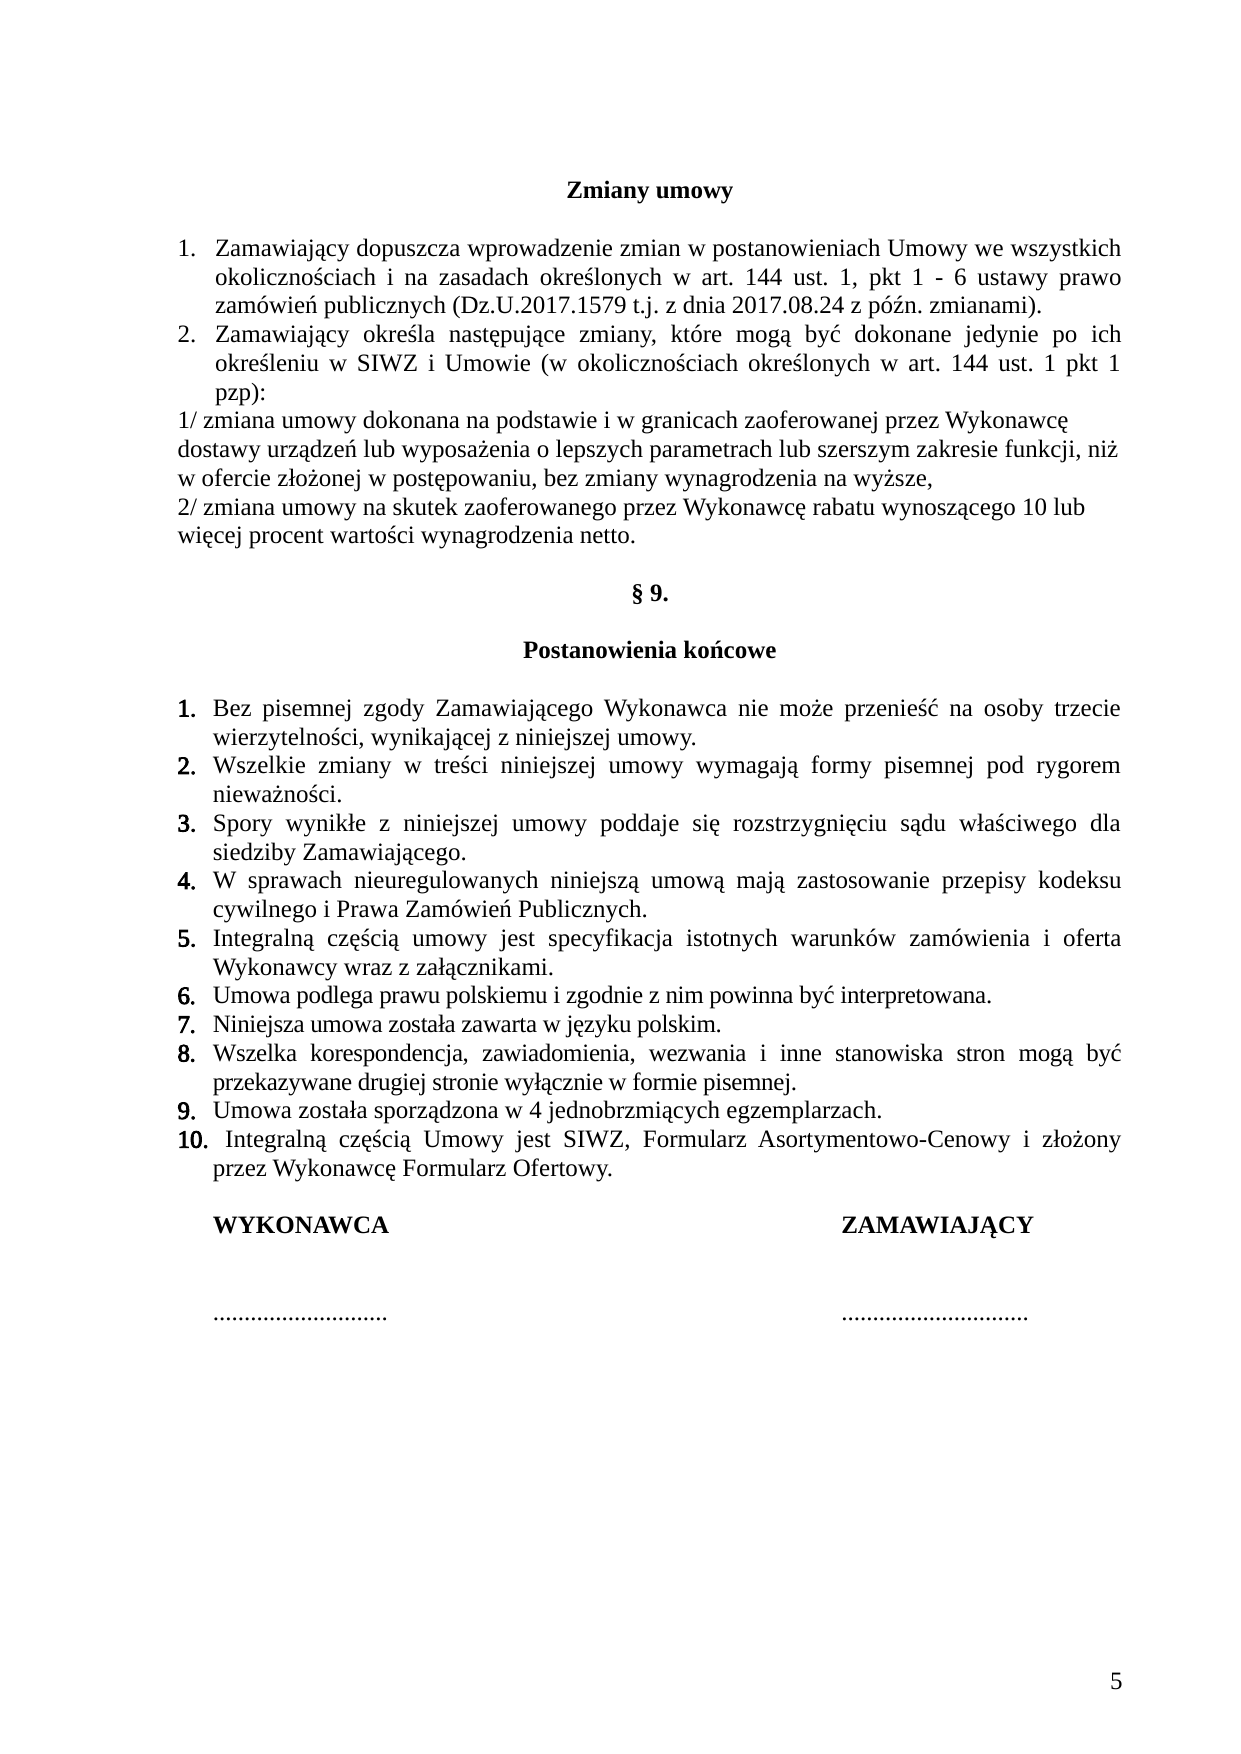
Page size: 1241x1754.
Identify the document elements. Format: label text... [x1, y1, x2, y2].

text Zmiany umowy [177, 176, 1122, 204]
list Wszelka korespondencja, zawiadomienia, wezwania i inne stanowiska stron mogą być przekazywane drugiej stronie wyłącznie w formie pisemnej. [177, 1038, 1122, 1096]
list Integralną częścią umowy jest specyfikacja istotnych warunków zamówienia i oferta Wykonawcy wraz z załącznikami. [177, 923, 1122, 981]
list Zamawiający dopuszcza wprowadzenie zmian w postanowieniach Umowy we wszystkich okolicznościach i na zasadach określonych w art. 144 ust. 1, pkt 1 - 6 ustawy prawo zamówień publicznych (Dz.U.2017.1579 t.j. z dnia 2017.08.24 z późn. zmianami). [177, 233, 1122, 319]
text 1/ zmiana umowy dokonana na podstawie i w granicach zaoferowanej przez Wykonawcę dostawy urządzeń lub wyposażenia o lepszych parametrach lub szerszym zakresie funkcji, niż w ofercie złożonej w postępowaniu, bez zmiany wynagrodzenia na wyższe, [177, 406, 1122, 492]
text Postanowienia końcowe [177, 636, 1122, 664]
list Umowa podlega prawu polskiemu i zgodnie z nim powinna być interpretowana. [177, 981, 1122, 1009]
text § 9. [177, 578, 1122, 607]
list Wszelkie zmiany w treści niniejszej umowy wymagają formy pisemnej pod rygorem nieważności. [177, 751, 1122, 808]
list Niniejsza umowa została zawarta w języku polskim. [177, 1009, 1122, 1038]
text ............................ .............................. [177, 1297, 1122, 1326]
text WYKONAWCA ZAMAWIAJĄCY [177, 1211, 1122, 1239]
list Spory wynikłe z niniejszej umowy poddaje się rozstrzygnięciu sądu właściwego dla siedziby Zamawiającego. [177, 808, 1122, 866]
text 2/ zmiana umowy na skutek zaoferowanego przez Wykonawcę rabatu wynoszącego 10 lub więcej procent wartości wynagrodzenia netto. [177, 492, 1122, 549]
list Umowa została sporządzona w 4 jednobrzmiących egzemplarzach. [177, 1096, 1122, 1124]
list Zamawiający określa następujące zmiany, które mogą być dokonane jedynie po ich określeniu w SIWZ i Umowie (w okolicznościach określonych w art. 144 ust. 1 pkt 1 pzp): [177, 319, 1122, 406]
list Bez pisemnej zgody Zamawiającego Wykonawca nie może przenieść na osoby trzecie wierzytelności, wynikającej z niniejszej umowy. [177, 693, 1122, 751]
list Integralną częścią Umowy jest SIWZ, Formularz Asortymentowo-Cenowy i złożony przez Wykonawcę Formularz Ofertowy. [177, 1124, 1122, 1182]
list W sprawach nieuregulowanych niniejszą umową mają zastosowanie przepisy kodeksu cywilnego i Prawa Zamówień Publicznych. [177, 866, 1122, 923]
